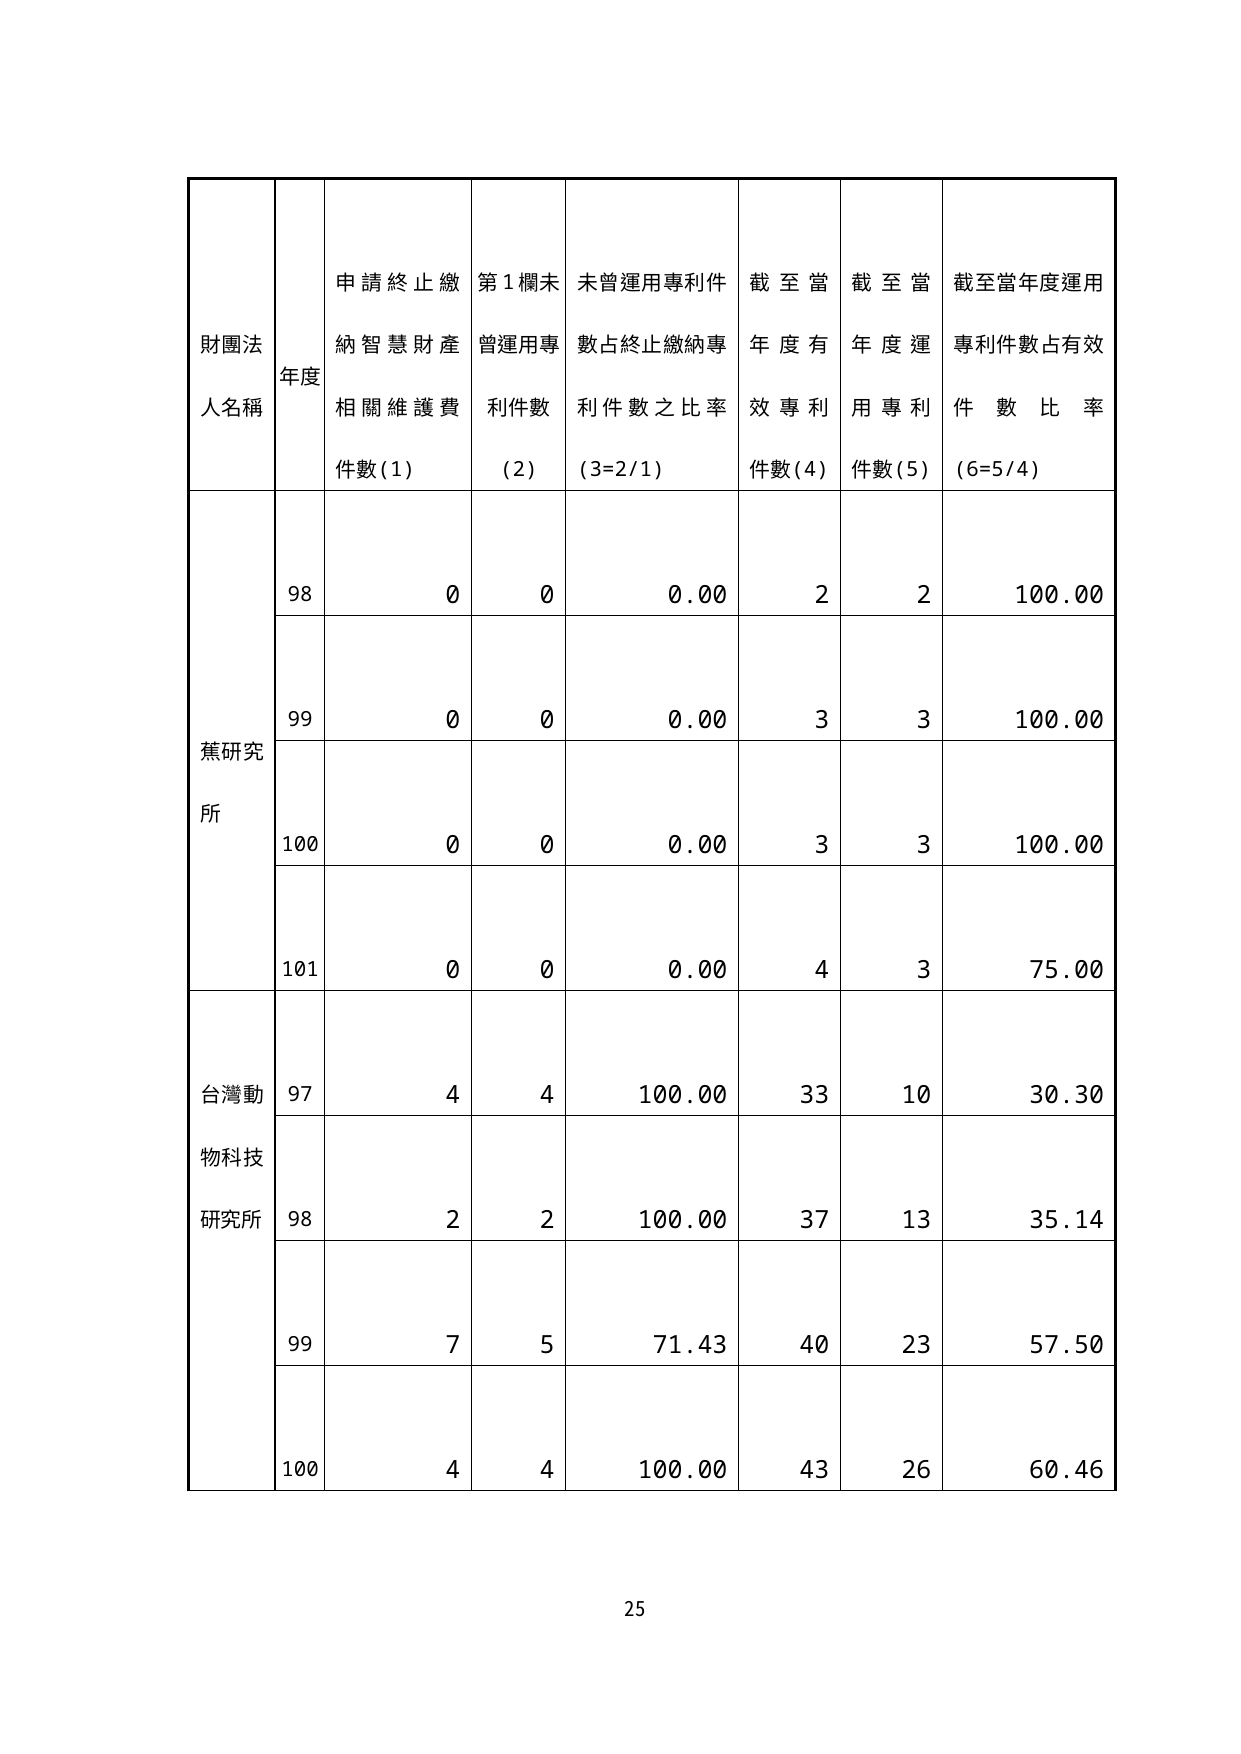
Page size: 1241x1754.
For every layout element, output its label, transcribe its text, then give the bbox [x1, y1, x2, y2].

table_cell 2 [325, 1116, 471, 1240]
table_cell 75.00 [943, 866, 1114, 990]
table_header 未曾運用專利件數占終止繳納專利件數之比率(3=2/1) [566, 180, 738, 490]
table_cell 0.00 [566, 491, 738, 615]
table_cell 0 [325, 491, 471, 615]
table_cell 3 [841, 741, 942, 865]
table_cell 60.46 [943, 1366, 1114, 1490]
table_cell 4 [325, 991, 471, 1115]
table_cell 100.00 [943, 741, 1114, 865]
table_cell 0 [472, 491, 565, 615]
table_cell 4 [739, 866, 840, 990]
table_cell 100 [276, 1366, 324, 1490]
table_cell 台灣動物科技研究所 [190, 991, 274, 1490]
table_header 截至當年度運用專利件數占有效件數比率(6=5/4) [943, 180, 1114, 490]
table_cell 7 [325, 1241, 471, 1365]
table_cell 101 [276, 866, 324, 990]
table_cell 13 [841, 1116, 942, 1240]
table_cell 35.14 [943, 1116, 1114, 1240]
table_cell 100.00 [566, 1366, 738, 1490]
table_cell 0 [325, 866, 471, 990]
table_cell 3 [739, 741, 840, 865]
table_cell 0 [472, 616, 565, 740]
table_cell 4 [472, 991, 565, 1115]
table_cell 100 [276, 741, 324, 865]
table_cell 0 [325, 741, 471, 865]
table_header 財團法人名稱 [190, 180, 274, 490]
table_cell 0.00 [566, 866, 738, 990]
table_cell 37 [739, 1116, 840, 1240]
table_header 申請終止繳納智慧財產相關維護費件數(1) [325, 180, 471, 490]
table_cell 2 [739, 491, 840, 615]
table_cell 0.00 [566, 741, 738, 865]
table_cell 30.30 [943, 991, 1114, 1115]
table_cell 0 [472, 866, 565, 990]
table_cell 3 [841, 866, 942, 990]
table_cell 40 [739, 1241, 840, 1365]
table_cell 100.00 [566, 1116, 738, 1240]
table_cell 57.50 [943, 1241, 1114, 1365]
table_header 截至當年度運用專利件數(5) [841, 180, 942, 490]
table_cell 100.00 [566, 991, 738, 1115]
table_cell 98 [276, 491, 324, 615]
table_cell 97 [276, 991, 324, 1115]
table_cell 5 [472, 1241, 565, 1365]
table_cell 99 [276, 1241, 324, 1365]
table_cell 2 [841, 491, 942, 615]
table_cell 100.00 [943, 616, 1114, 740]
table_cell 0 [472, 741, 565, 865]
table_cell 4 [472, 1366, 565, 1490]
table_cell 10 [841, 991, 942, 1115]
table_cell 蕉研究所 [190, 491, 274, 990]
table_cell 3 [739, 616, 840, 740]
table_cell 100.00 [943, 491, 1114, 615]
table_header 年度 [276, 180, 324, 490]
table_cell 43 [739, 1366, 840, 1490]
table_cell 3 [841, 616, 942, 740]
table_header 截至當年度有效專利件數(4) [739, 180, 840, 490]
table_cell 33 [739, 991, 840, 1115]
table_cell 0.00 [566, 616, 738, 740]
table_cell 99 [276, 616, 324, 740]
table_cell 71.43 [566, 1241, 738, 1365]
table_cell 26 [841, 1366, 942, 1490]
table_cell 0 [325, 616, 471, 740]
table_header 第1欄未曾運用專利件數(2) [472, 180, 565, 490]
table_cell 4 [325, 1366, 471, 1490]
table_cell 98 [276, 1116, 324, 1240]
table_cell 2 [472, 1116, 565, 1240]
table_cell 23 [841, 1241, 942, 1365]
